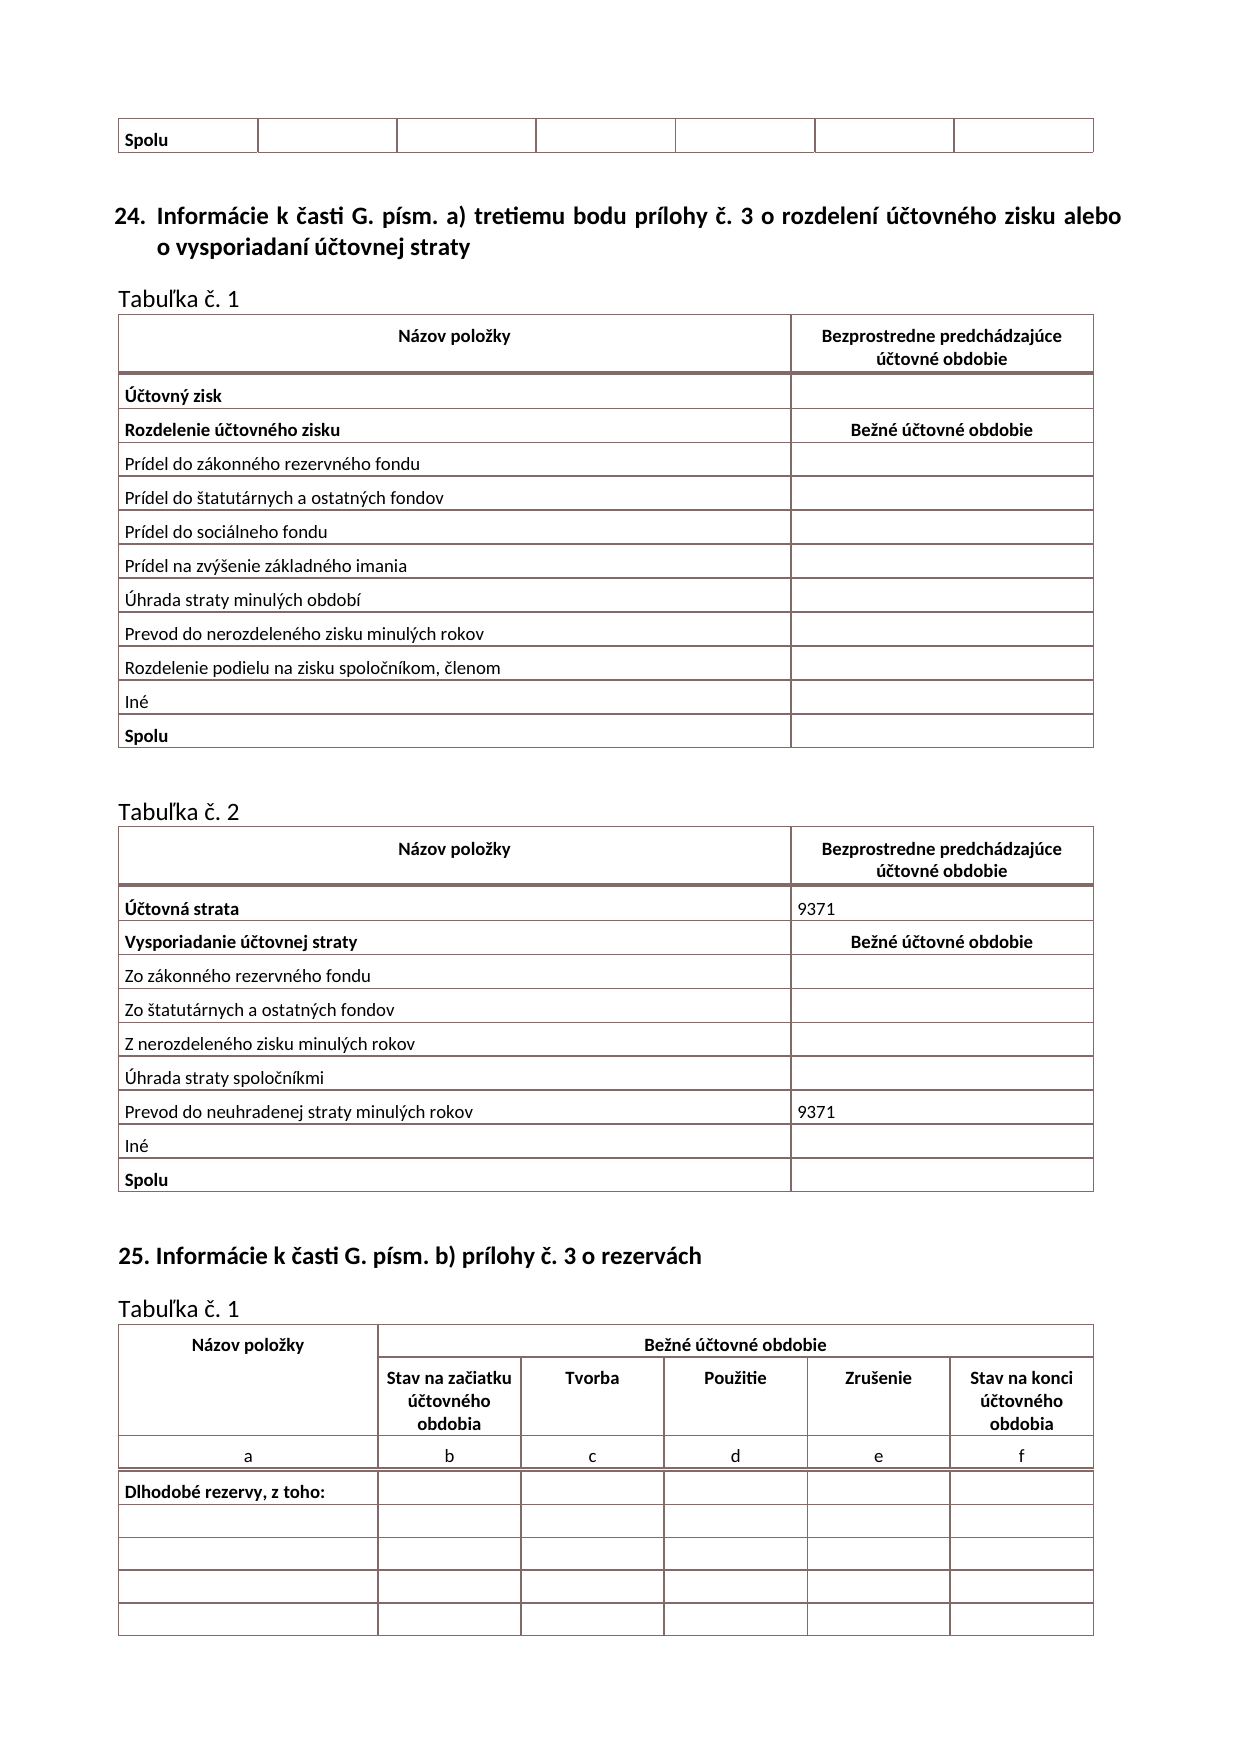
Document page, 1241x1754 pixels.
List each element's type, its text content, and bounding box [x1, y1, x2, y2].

table_cell Bežné účtovné obdobie [792, 921, 1093, 954]
table_cell [537, 119, 675, 152]
table_cell [808, 1505, 949, 1537]
table_cell [522, 1472, 663, 1504]
table_header Bezprostredne predchádzajúce účtovné obdobie [792, 315, 1093, 371]
table_cell [665, 1604, 807, 1635]
table_cell [792, 1023, 1093, 1055]
table_cell [665, 1505, 807, 1537]
table_cell [522, 1505, 663, 1537]
text 25. Informácie k časti G. písm. b) prílohy č. 3 o rezervách [118, 1240, 1122, 1270]
table_header Bežné účtovné obdobie [379, 1325, 1093, 1356]
table_cell [816, 119, 953, 152]
table_cell [792, 715, 1093, 747]
table_cell Prídel do sociálneho fondu [119, 511, 790, 543]
table_cell Rozdelenie účtovného zisku [119, 409, 790, 442]
text Tabuľka č. 1 [118, 1293, 1122, 1323]
table_cell Účtovný zisk [119, 375, 790, 408]
table_cell Iné [119, 1125, 790, 1157]
table_cell [951, 1604, 1093, 1635]
table_cell [522, 1604, 663, 1635]
table_cell Prídel do zákonného rezervného fondu [119, 443, 790, 475]
table_cell [379, 1505, 520, 1537]
table_cell Úhrada straty minulých období [119, 579, 790, 611]
table_cell [119, 1538, 377, 1569]
table_cell Prevod do neuhradenej straty minulých rokov [119, 1091, 790, 1123]
table_cell 9371 [792, 887, 1093, 920]
table_cell e [808, 1436, 949, 1467]
text Tabuľka č. 2 [118, 796, 1122, 826]
table_cell [808, 1604, 949, 1635]
table_cell [792, 613, 1093, 645]
table_cell [792, 545, 1093, 577]
table_cell [379, 1571, 520, 1602]
table_cell Použitie [665, 1358, 807, 1435]
text Tabuľka č. 1 [118, 284, 1122, 314]
table_cell [951, 1505, 1093, 1537]
table_cell 9371 [792, 1091, 1093, 1123]
table_cell [792, 443, 1093, 475]
table_cell Stav na začiatku účtovného obdobia [379, 1358, 520, 1435]
table_cell [676, 119, 814, 152]
table_cell Iné [119, 681, 790, 713]
table_cell [792, 955, 1093, 988]
table_cell [379, 1538, 520, 1569]
table_cell Zo zákonného rezervného fondu [119, 955, 790, 988]
table_cell f [951, 1436, 1093, 1467]
table_cell [792, 579, 1093, 611]
table_header Názov položky [119, 1325, 377, 1435]
table_cell [951, 1538, 1093, 1569]
text 24. Informácie k časti G. písm. a) tretiemu bodu prílohy č. 3 o rozdelení účtovného zisku alebo o vysporiadaní účtovnej straty [114, 200, 1122, 261]
table_cell [792, 681, 1093, 713]
table_cell Z nerozdeleného zisku minulých rokov [119, 1023, 790, 1055]
table_cell [119, 1505, 377, 1537]
table_cell [379, 1472, 520, 1504]
table_header Bezprostredne predchádzajúce účtovné obdobie [792, 827, 1093, 883]
table_cell [792, 1125, 1093, 1157]
table_cell Spolu [119, 715, 790, 747]
table_cell [955, 119, 1093, 152]
table_cell a [119, 1436, 377, 1467]
table_cell [119, 1571, 377, 1602]
table_cell Úhrada straty spoločníkmi [119, 1057, 790, 1089]
table_cell Prídel na zvýšenie základného imania [119, 545, 790, 577]
table_cell [792, 375, 1093, 408]
table_cell [792, 477, 1093, 509]
table_cell [665, 1472, 807, 1504]
table_cell [119, 1604, 377, 1635]
table_cell Zo štatutárnych a ostatných fondov [119, 989, 790, 1022]
table_cell [792, 511, 1093, 543]
table_header Názov položky [119, 315, 790, 371]
table_cell Prevod do nerozdeleného zisku minulých rokov [119, 613, 790, 645]
table_cell b [379, 1436, 520, 1467]
table_cell d [665, 1436, 807, 1467]
table_cell [951, 1571, 1093, 1602]
table_cell Bežné účtovné obdobie [792, 409, 1093, 442]
table_cell [808, 1472, 949, 1504]
table_cell [792, 989, 1093, 1022]
table_cell c [522, 1436, 663, 1467]
table_cell Zrušenie [808, 1358, 949, 1435]
table_cell Tvorba [522, 1358, 663, 1435]
table_cell [522, 1538, 663, 1569]
table_cell [792, 1057, 1093, 1089]
table_cell [379, 1604, 520, 1635]
table_cell [792, 647, 1093, 679]
table_cell Vysporiadanie účtovnej straty [119, 921, 790, 954]
table_cell Rozdelenie podielu na zisku spoločníkom, členom [119, 647, 790, 679]
table_cell [522, 1571, 663, 1602]
table_cell [665, 1538, 807, 1569]
table_cell [259, 119, 396, 152]
table_cell [951, 1472, 1093, 1504]
table_cell Stav na konci účtovného obdobia [951, 1358, 1093, 1435]
table_cell [792, 1159, 1093, 1191]
table_cell [808, 1538, 949, 1569]
table_header Názov položky [119, 827, 790, 883]
table_cell Prídel do štatutárnych a ostatných fondov [119, 477, 790, 509]
table_cell [398, 119, 535, 152]
table_cell [808, 1571, 949, 1602]
table_cell Spolu [119, 1159, 790, 1191]
table_cell Spolu [119, 119, 257, 152]
table_cell Účtovná strata [119, 887, 790, 920]
table_cell Dlhodobé rezervy, z toho: [119, 1472, 377, 1504]
table_cell [665, 1571, 807, 1602]
